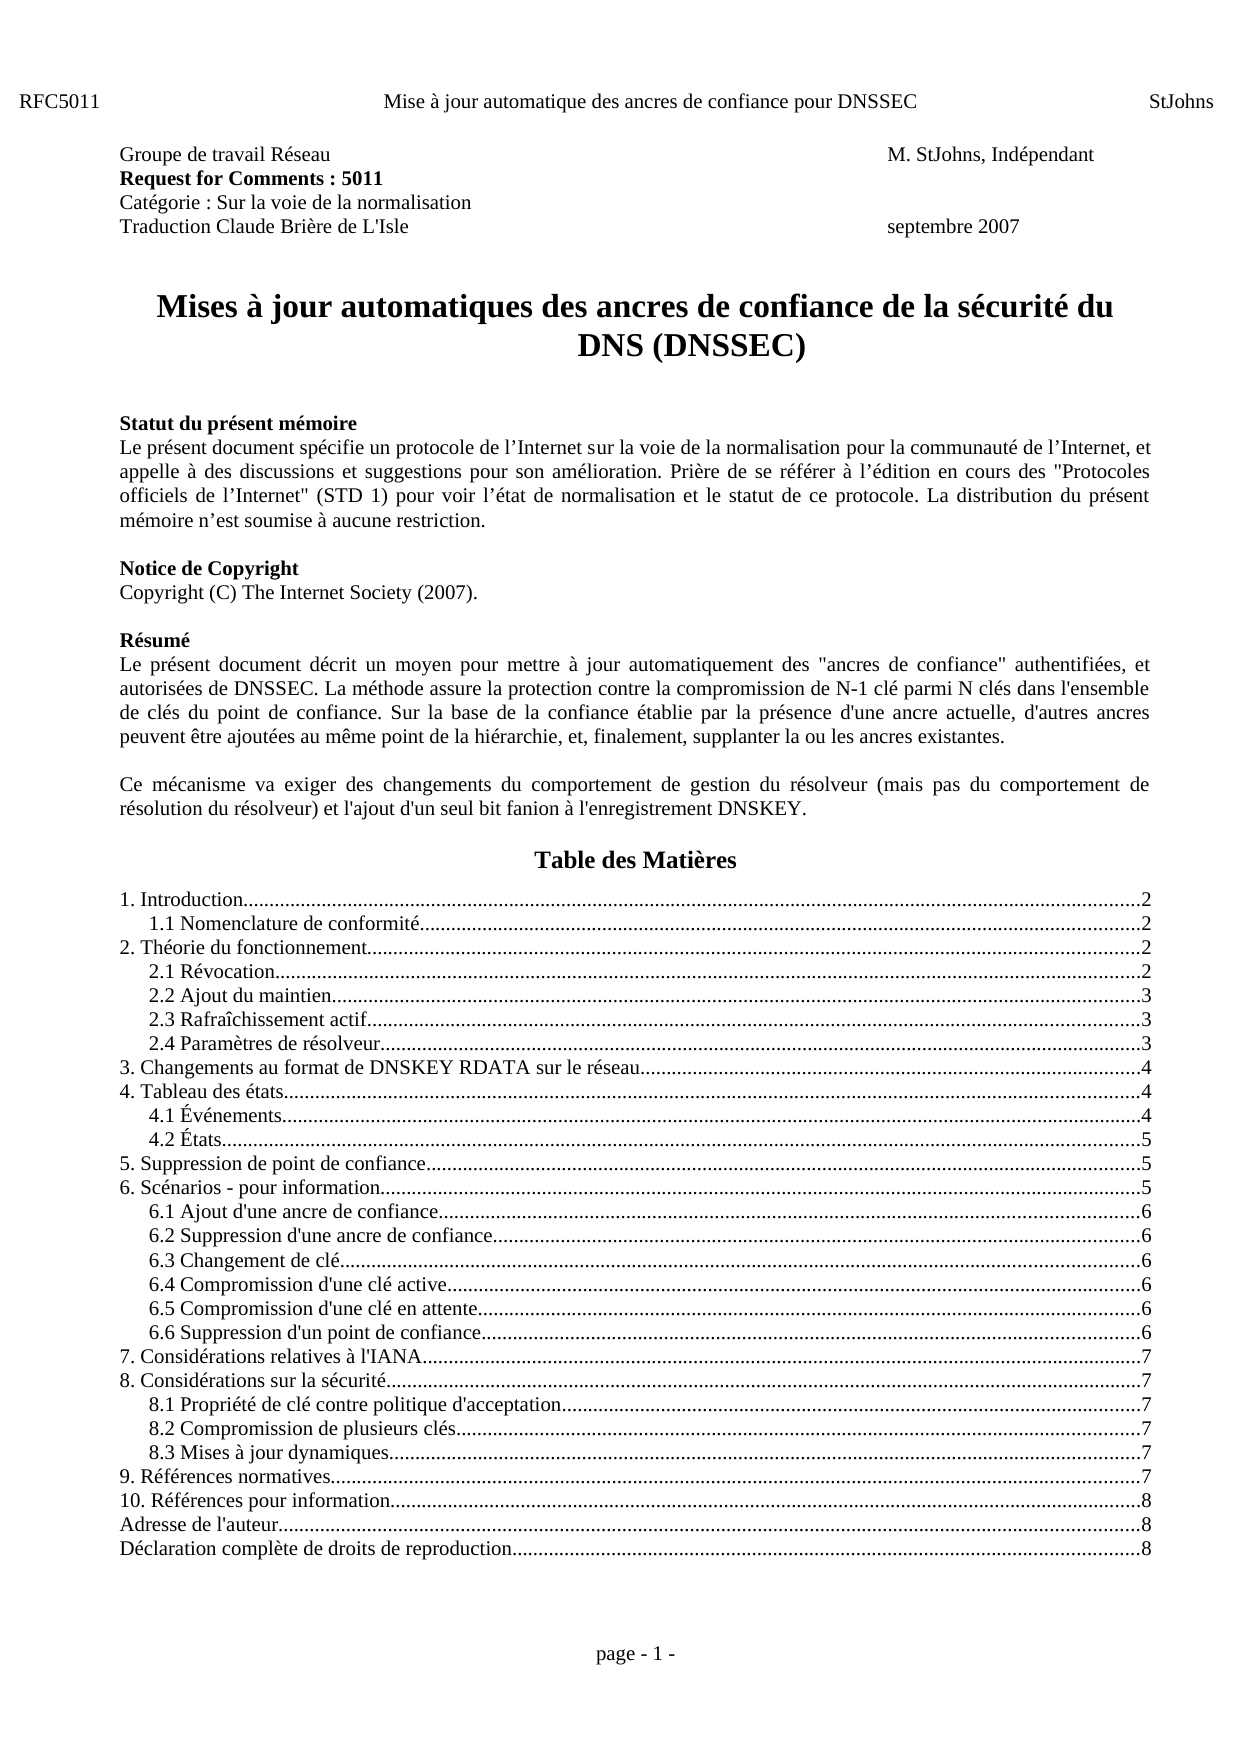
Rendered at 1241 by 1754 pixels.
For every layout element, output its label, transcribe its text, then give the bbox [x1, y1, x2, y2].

text 3. Changements au format de DNSKEY RDATA sur le réseau 4 [119, 1055, 1152, 1079]
text 8.3 Mises à jour dynamiques 7 [149, 1440, 1152, 1464]
text 6.2 Suppression d'une ancre de confiance 6 [149, 1223, 1152, 1247]
text 5. Suppression de point de confiance 5 [119, 1151, 1152, 1175]
text 6. Scénarios - pour information 5 [119, 1175, 1152, 1199]
text Ce mécanisme va exiger des changements du comportement de gestion du résolveur (mais pas du comportement de résolution du résolveur) et l'ajout d'un seul bit fanion à l'enregistrement DNSKEY. [119, 772, 1152, 820]
text Le présent document spécifie un protocole de l’Internet sur la voie de la normalisation pour la communauté de l’Internet, et appelle à des discussions et suggestions pour son amélioration. Prière de se référer à l’édition en cours des "Protocoles officiels de l’Internet" (STD 1) pour voir l’état de normalisation et le statut de ce protocole. La distribution du présent mémoire n’est soumise à aucune restriction. [119, 435, 1152, 532]
table_cell Catégorie : Sur la voie de la normalisation [119, 190, 887, 214]
table_cell Traduction Claude Brière de L'Isle [119, 214, 887, 238]
text 4.2 États 5 [149, 1127, 1152, 1151]
text 1. Introduction 2 [119, 887, 1152, 911]
text 10. Références pour information 8 [119, 1488, 1152, 1512]
text 4. Tableau des états 4 [119, 1079, 1152, 1103]
table_cell [887, 166, 1152, 190]
text Déclaration complète de droits de reproduction 8 [119, 1536, 1152, 1560]
text 8.1 Propriété de clé contre politique d'acceptation 7 [149, 1392, 1152, 1416]
text 6.3 Changement de clé 6 [149, 1247, 1152, 1272]
text 2. Théorie du fonctionnement 2 [119, 935, 1152, 959]
text 1.1 Nomenclature de conformité 2 [149, 911, 1152, 935]
text 2.1 Révocation 2 [149, 959, 1152, 983]
text Adresse de l'auteur 8 [119, 1512, 1152, 1536]
text 8.2 Compromission de plusieurs clés 7 [149, 1416, 1152, 1440]
text 2.4 Paramètres de résolveur 3 [149, 1031, 1152, 1055]
text 6.1 Ajout d'une ancre de confiance 6 [149, 1199, 1152, 1223]
table_header M. StJohns, Indépendant [887, 142, 1152, 166]
text Mises à jour automatiques des ancres de confiance de la sécurité du DNS (DNSSEC) [119, 286, 1152, 363]
table_cell septembre 2007 [887, 214, 1152, 238]
text 6.4 Compromission d'une clé active 6 [149, 1272, 1152, 1296]
text 6.5 Compromission d'une clé en attente 6 [149, 1296, 1152, 1320]
table_header Groupe de travail Réseau [119, 142, 887, 166]
text Statut du présent mémoire [119, 411, 1152, 435]
subtitle Table des Matières [119, 845, 1152, 874]
text 9. Références normatives 7 [119, 1464, 1152, 1488]
table_cell [887, 190, 1152, 214]
text Le présent document décrit un moyen pour mettre à jour automatiquement des "ancres de confiance" authentifiées, et autorisées de DNSSEC. La méthode assure la protection contre la compromission de N-1 clé parmi N clés dans l'ensemble de clés du point de confiance. Sur la base de la confiance établie par la présence d'une ancre actuelle, d'autres ancres peuvent être ajoutées au même point de la hiérarchie, et, finalement, supplanter la ou les ancres existantes. [119, 652, 1152, 748]
text Copyright (C) The Internet Society (2007). [119, 580, 1152, 604]
text 2.3 Rafraîchissement actif 3 [149, 1007, 1152, 1031]
text Résumé [119, 628, 1152, 652]
text 6.6 Suppression d'un point de confiance 6 [149, 1320, 1152, 1344]
table_cell Request for Comments : 5011 [119, 166, 887, 190]
text 4.1 Événements 4 [149, 1103, 1152, 1127]
text Notice de Copyright [119, 556, 1152, 580]
text 8. Considérations sur la sécurité 7 [119, 1368, 1152, 1392]
text 7. Considérations relatives à l'IANA 7 [119, 1344, 1152, 1368]
text 2.2 Ajout du maintien 3 [149, 983, 1152, 1007]
